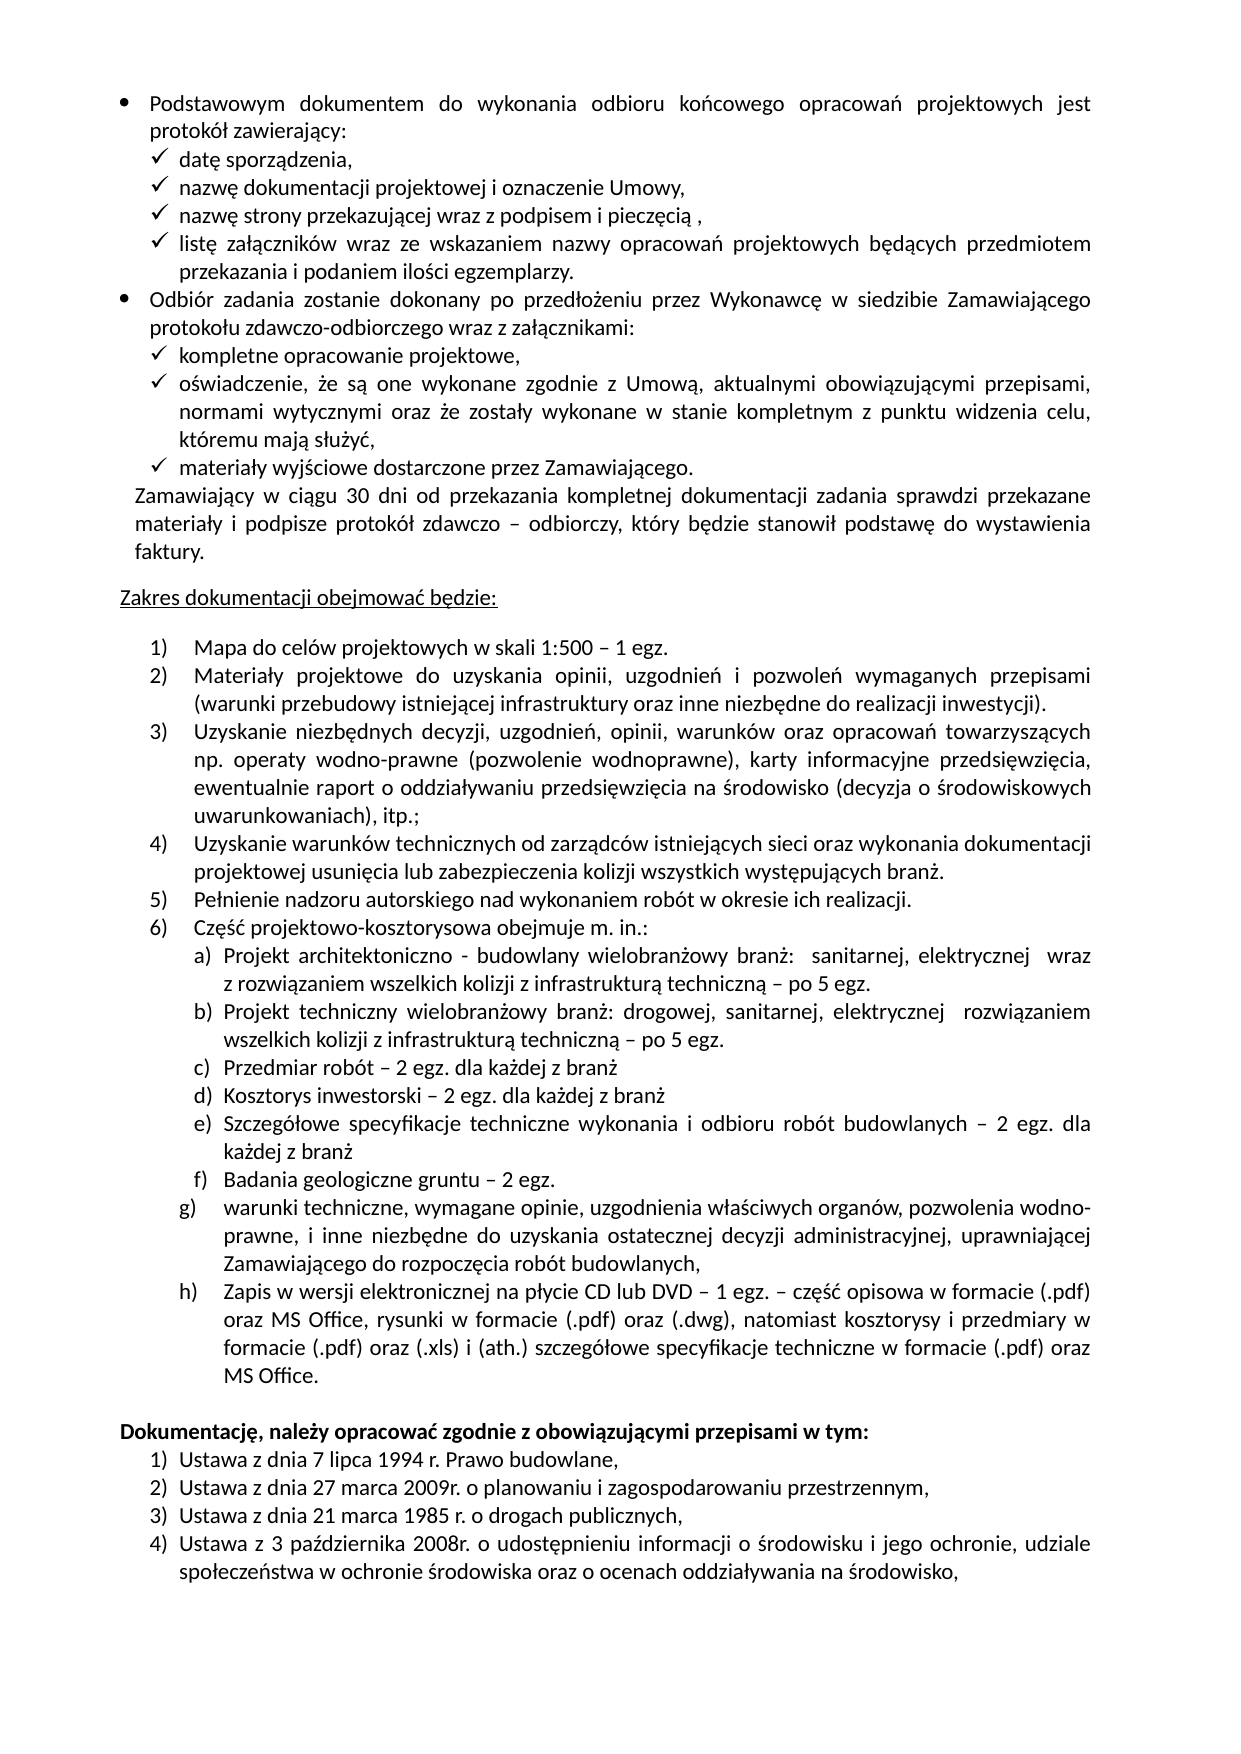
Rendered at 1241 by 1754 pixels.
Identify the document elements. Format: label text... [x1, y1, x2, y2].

list kompletne opracowanie projektowe, [149, 341, 1093, 369]
list Ustawa z 3 października 2008r. o udostępnieniu informacji o środowisku i jego ochronie, udziale społeczeństwa w ochronie środowiska oraz o ocenach oddziaływania na środowisko, [149, 1529, 1093, 1586]
list Projekt techniczny wielobranżowy branż: drogowej, sanitarnej, elektrycznej rozwiązaniem wszelkich kolizji z infrastrukturą techniczną – po 5 egz. [194, 997, 1093, 1053]
list Ustawa z dnia 27 marca 2009r. o planowaniu i zagospodarowaniu przestrzennym, [149, 1473, 1093, 1501]
list Ustawa z dnia 7 lipca 1994 r. Prawo budowlane, [149, 1445, 1093, 1473]
list nazwę dokumentacji projektowej i oznaczenie Umowy, [149, 173, 1093, 201]
list datę sporządzenia, [149, 145, 1093, 173]
list materiały wyjściowe dostarczone przez Zamawiającego. [149, 453, 1093, 481]
text Zakres dokumentacji obejmować będzie: [120, 583, 1093, 611]
list Projekt architektoniczno - budowlany wielobranżowy branż: sanitarnej, elektrycznej wraz z rozwiązaniem wszelkich kolizji z infrastrukturą techniczną – po 5 egz. [194, 941, 1093, 997]
list Badania geologiczne gruntu – 2 egz. [194, 1165, 1093, 1193]
list oświadczenie, że są one wykonane zgodnie z Umową, aktualnymi obowiązującymi przepisami, normami wytycznymi oraz że zostały wykonane w stanie kompletnym z punktu widzenia celu, któremu mają służyć, [149, 369, 1093, 453]
list Podstawowym dokumentem do wykonania odbioru końcowego opracowań projektowych jest protokół zawierający: [120, 89, 1093, 145]
list Pełnienie nadzoru autorskiego nad wykonaniem robót w okresie ich realizacji. [149, 885, 1093, 913]
list Ustawa z dnia 21 marca 1985 r. o drogach publicznych, [149, 1501, 1093, 1529]
list Odbiór zadania zostanie dokonany po przedłożeniu przez Wykonawcę w siedzibie Zamawiającego protokołu zdawczo-odbiorczego wraz z załącznikami: [120, 285, 1093, 341]
list Część projektowo-kosztorysowa obejmuje m. in.: [149, 913, 1093, 941]
list nazwę strony przekazującej wraz z podpisem i pieczęcią , [149, 201, 1093, 229]
list Zapis w wersji elektronicznej na płycie CD lub DVD – 1 egz. – część opisowa w formacie (.pdf) oraz MS Office, rysunki w formacie (.pdf) oraz (.dwg), natomiast kosztorysy i przedmiary w formacie (.pdf) oraz (.xls) i (ath.) szczegółowe specyfikacje techniczne w formacie (.pdf) oraz MS Office. [179, 1277, 1093, 1389]
list Kosztorys inwestorski – 2 egz. dla każdej z branż [194, 1081, 1093, 1109]
list Przedmiar robót – 2 egz. dla każdej z branż [194, 1053, 1093, 1081]
list Uzyskanie warunków technicznych od zarządców istniejących sieci oraz wykonania dokumentacji projektowej usunięcia lub zabezpieczenia kolizji wszystkich występujących branż. [149, 829, 1093, 885]
list Materiały projektowe do uzyskania opinii, uzgodnień i pozwoleń wymaganych przepisami (warunki przebudowy istniejącej infrastruktury oraz inne niezbędne do realizacji inwestycji). [149, 661, 1093, 717]
list Mapa do celów projektowych w skali 1:500 – 1 egz. [149, 633, 1093, 661]
list Szczegółowe specyfikacje techniczne wykonania i odbioru robót budowlanych – 2 egz. dla każdej z branż [194, 1109, 1093, 1165]
list Uzyskanie niezbędnych decyzji, uzgodnień, opinii, warunków oraz opracowań towarzyszących np. operaty wodno-prawne (pozwolenie wodnoprawne), karty informacyjne przedsięwzięcia, ewentualnie raport o oddziaływaniu przedsięwzięcia na środowisko (decyzja o środowiskowych uwarunkowaniach), itp.; [149, 717, 1093, 829]
text Zamawiający w ciągu 30 dni od przekazania kompletnej dokumentacji zadania sprawdzi przekazane materiały i podpisze protokół zdawczo – odbiorczy, który będzie stanowił podstawę do wystawienia faktury. [134, 481, 1093, 565]
text Dokumentację, należy opracować zgodnie z obowiązującymi przepisami w tym: [120, 1417, 1093, 1445]
list warunki techniczne, wymagane opinie, uzgodnienia właściwych organów, pozwolenia wodno-prawne, i inne niezbędne do uzyskania ostatecznej decyzji administracyjnej, uprawniającej Zamawiającego do rozpoczęcia robót budowlanych, [179, 1193, 1093, 1277]
list listę załączników wraz ze wskazaniem nazwy opracowań projektowych będących przedmiotem przekazania i podaniem ilości egzemplarzy. [149, 229, 1093, 285]
